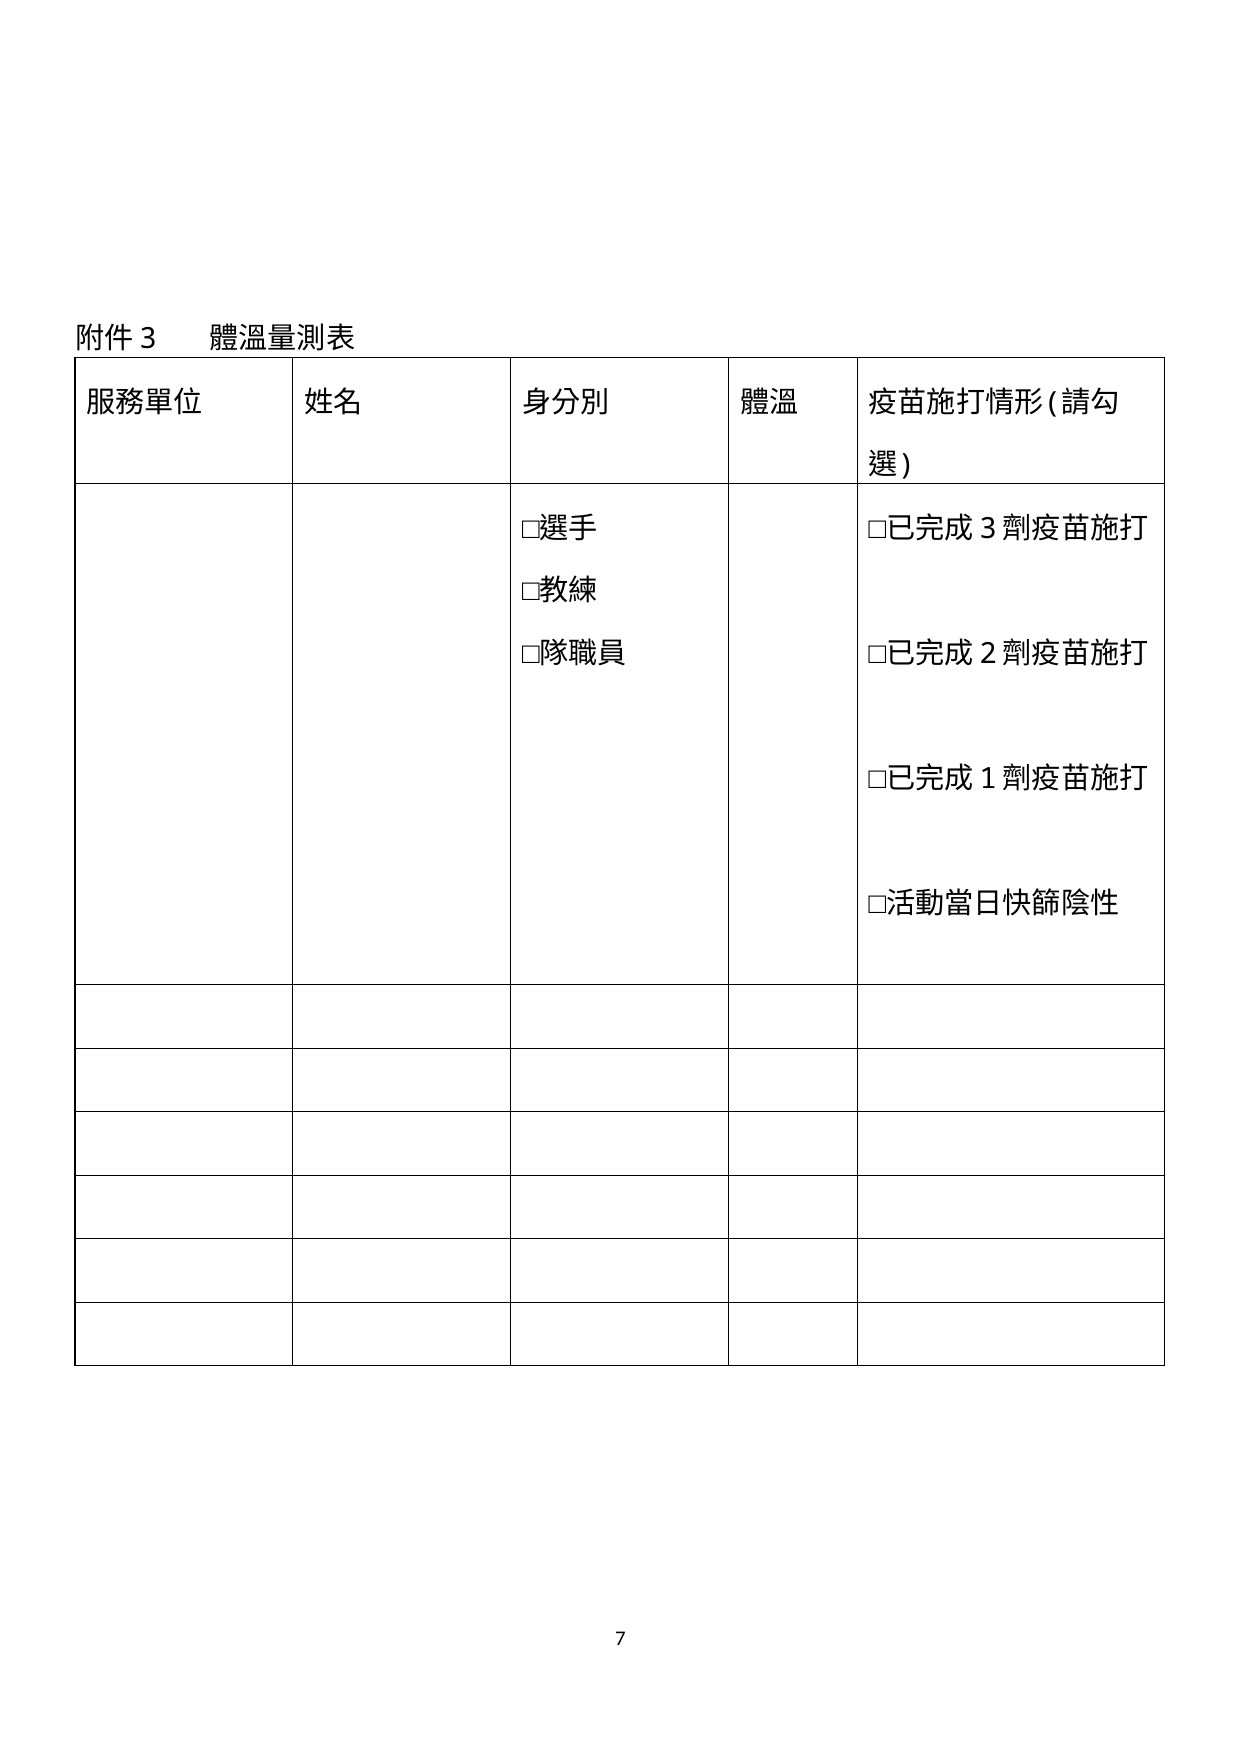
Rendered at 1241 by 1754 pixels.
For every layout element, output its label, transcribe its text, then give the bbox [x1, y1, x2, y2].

table_cell [511, 1049, 728, 1111]
table_cell [729, 484, 857, 984]
table_cell [76, 1239, 292, 1302]
table_header 服務單位 [76, 358, 292, 483]
table_cell [729, 985, 857, 1047]
table_cell □選手 □教練 □隊職員 [511, 484, 728, 984]
table_cell [293, 1112, 510, 1174]
table_cell [76, 1303, 292, 1365]
table_cell [729, 1303, 857, 1365]
table_cell [858, 985, 1164, 1047]
table_cell [293, 1049, 510, 1111]
table_cell [511, 1239, 728, 1302]
table_cell [858, 1239, 1164, 1302]
table_cell [729, 1112, 857, 1174]
table_cell [293, 1176, 510, 1238]
table_cell □已完成3劑疫苗施打 □已完成2劑疫苗施打 □已完成1劑疫苗施打 □活動當日快篩陰性 [858, 484, 1164, 984]
table_cell [293, 484, 510, 984]
table_cell [729, 1176, 857, 1238]
table_cell [729, 1239, 857, 1302]
table_cell [511, 1176, 728, 1238]
table_cell [729, 1049, 857, 1111]
table_cell [858, 1303, 1164, 1365]
table_header 疫苗施打情形(請勾選) [858, 358, 1164, 483]
table_cell [858, 1176, 1164, 1238]
table_cell [293, 1303, 510, 1365]
table_header 姓名 [293, 358, 510, 483]
table_cell [76, 1049, 292, 1111]
table_cell [293, 1239, 510, 1302]
table_cell [858, 1112, 1164, 1174]
text 附件3 體溫量測表 [75, 294, 1165, 357]
table_cell [511, 1303, 728, 1365]
table_cell [511, 985, 728, 1047]
table_cell [293, 985, 510, 1047]
table_cell [511, 1112, 728, 1174]
table_cell [858, 1049, 1164, 1111]
table_cell [76, 1112, 292, 1174]
table_cell [76, 1176, 292, 1238]
table_header 體溫 [729, 358, 857, 483]
table_cell [76, 985, 292, 1047]
table_cell [76, 484, 292, 984]
table_header 身分別 [511, 358, 728, 483]
